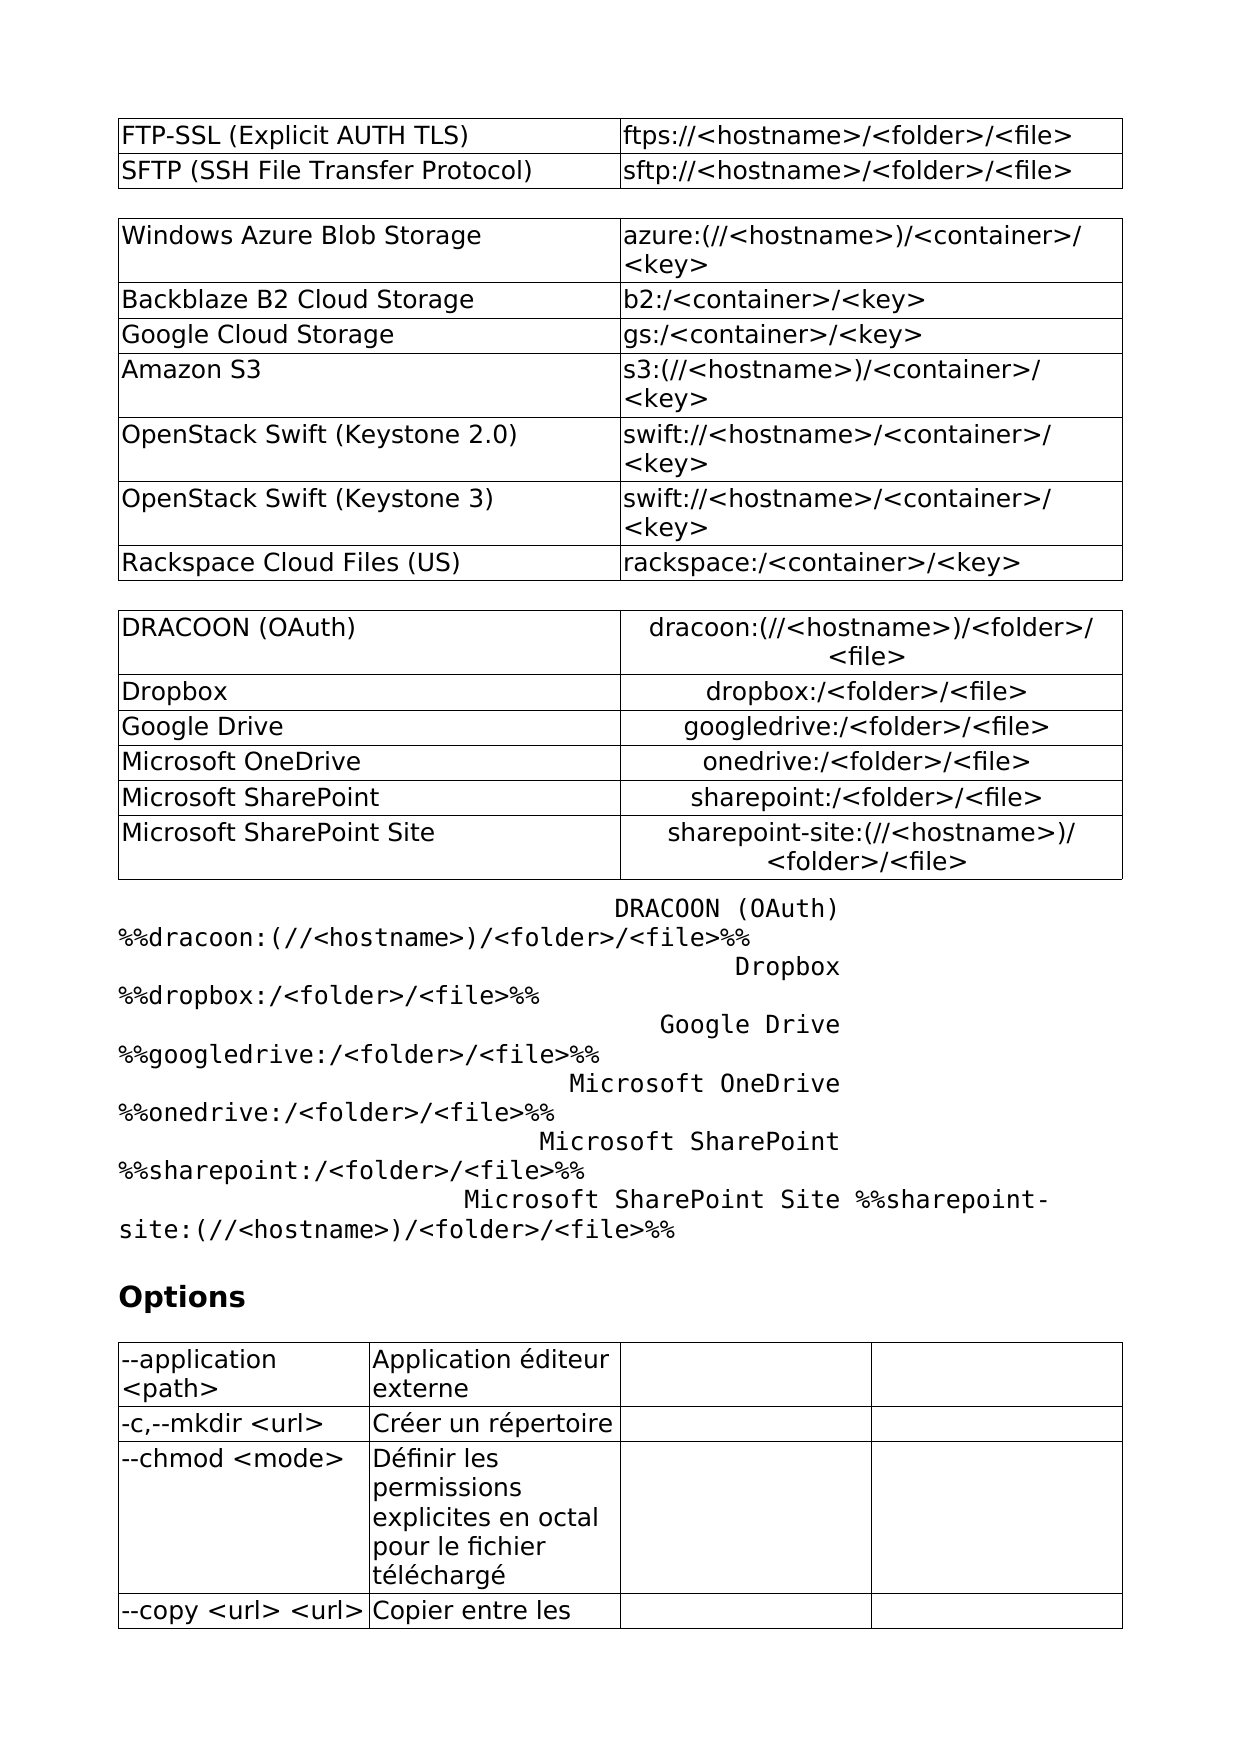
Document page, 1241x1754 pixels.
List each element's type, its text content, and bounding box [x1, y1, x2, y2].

table_header Windows Azure Blob Storage [119, 219, 620, 282]
table_cell Backblaze B2 Cloud Storage [119, 283, 620, 317]
table_cell Créer un répertoire [370, 1407, 620, 1441]
table_cell OpenStack Swift (Keystone 3) [119, 482, 620, 545]
table_cell ftps://<hostname>/<folder>/<file> [621, 119, 1122, 153]
table_cell OpenStack Swift (Keystone 2.0) [119, 418, 620, 481]
table_cell Rackspace Cloud Files (US) [119, 546, 620, 580]
table_cell [621, 1594, 871, 1628]
table_cell Amazon S3 [119, 354, 620, 417]
table_cell Google Cloud Storage [119, 319, 620, 352]
table_cell [621, 1442, 871, 1593]
table_header [621, 1343, 871, 1406]
table_cell onedrive:/<folder>/<file> [621, 746, 1122, 780]
table_cell swift://<hostname>/<container>/<key> [621, 482, 1122, 545]
table_header Application éditeur externe [370, 1343, 620, 1406]
table_cell s3:(//<hostname>)/<container>/<key> [621, 354, 1122, 417]
table_header [872, 1343, 1122, 1406]
table_cell b2:/<container>/<key> [621, 283, 1122, 317]
table_cell sharepoint-site:(//<hostname>)/<folder>/<file> [621, 816, 1122, 879]
table_cell dropbox:/<folder>/<file> [621, 675, 1122, 709]
table_cell gs:/<container>/<key> [621, 319, 1122, 352]
table_cell [621, 1407, 871, 1441]
table_header --application <path> [119, 1343, 369, 1406]
table_cell Définir les permissions explicites en octal pour le fichier téléchargé [370, 1442, 620, 1593]
table_cell Microsoft SharePoint [119, 781, 620, 815]
table_header azure:(//<hostname>)/<container>/<key> [621, 219, 1122, 282]
text DRACOON (OAuth) %%dracoon:(//<hostname>)/<folder>/<file>%% Dropbox %%dropbox:/<folder>/<file>%% Google Drive %%googledrive:/<folder>/<file>%% Microsoft OneDrive %%onedrive:/<folder>/<file>%% Microsoft SharePoint %%sharepoint:/<folder>/<file>%% Microsoft SharePoint Site %%sharepoint-site:(//<hostname>)/<folder>/<file>%% [118, 894, 1122, 1244]
table_cell swift://<hostname>/<container>/<key> [621, 418, 1122, 481]
table_cell FTP-SSL (Explicit AUTH TLS) [119, 119, 620, 153]
table_cell sharepoint:/<folder>/<file> [621, 781, 1122, 815]
table_cell Microsoft SharePoint Site [119, 816, 620, 879]
table_cell rackspace:/<container>/<key> [621, 546, 1122, 580]
subtitle Options [118, 1281, 1122, 1315]
table_cell SFTP (SSH File Transfer Protocol) [119, 154, 620, 188]
table_cell [872, 1442, 1122, 1593]
table_cell [872, 1407, 1122, 1441]
table_cell sftp://<hostname>/<folder>/<file> [621, 154, 1122, 188]
table_cell [872, 1594, 1122, 1628]
table_cell -c,--mkdir <url> [119, 1407, 369, 1441]
table_header dracoon:(//<hostname>)/<folder>/<file> [621, 611, 1122, 674]
table_cell Copier entre les [370, 1594, 620, 1628]
table_cell --chmod <mode> [119, 1442, 369, 1593]
table_header DRACOON (OAuth) [119, 611, 620, 674]
table_cell Microsoft OneDrive [119, 746, 620, 780]
table_cell googledrive:/<folder>/<file> [621, 711, 1122, 744]
table_cell Dropbox [119, 675, 620, 709]
table_cell Google Drive [119, 711, 620, 744]
table_cell --copy <url> <url> [119, 1594, 369, 1628]
